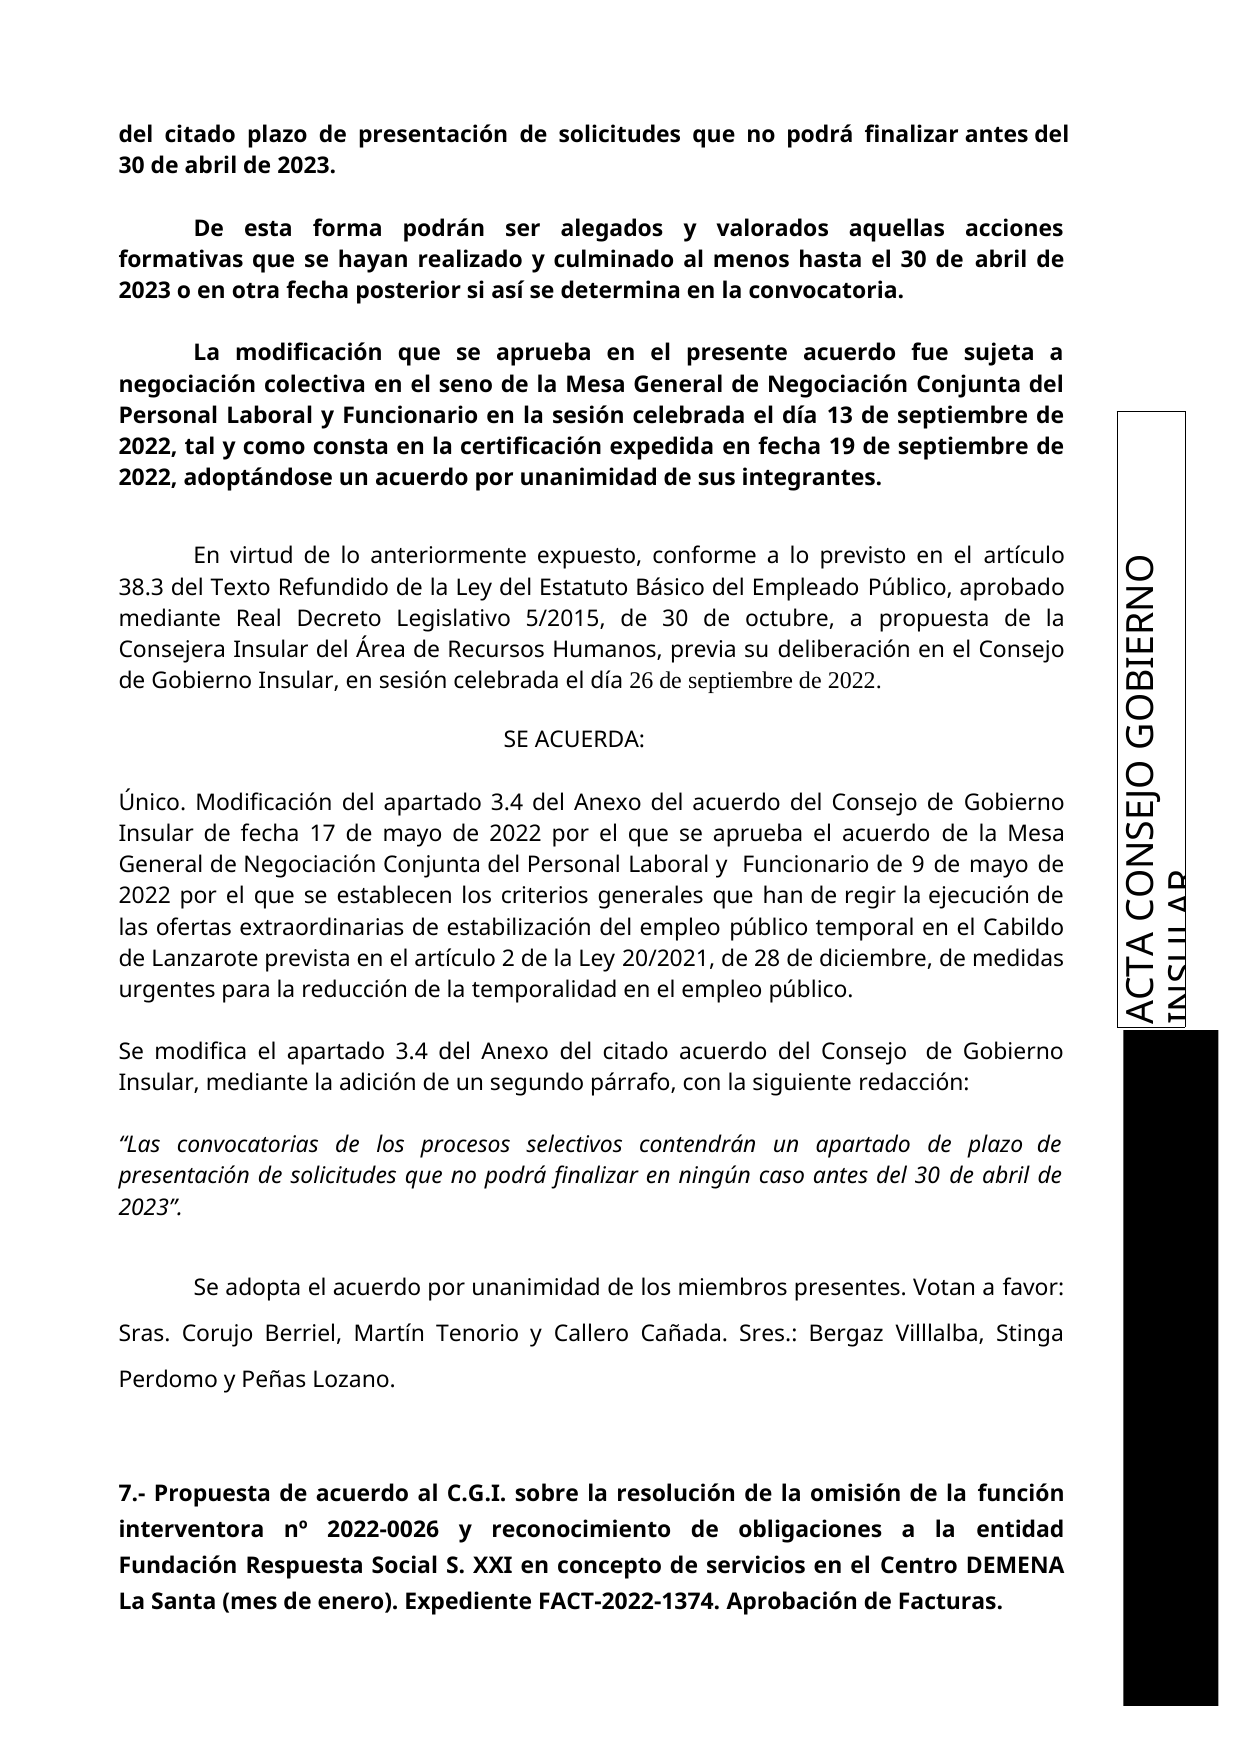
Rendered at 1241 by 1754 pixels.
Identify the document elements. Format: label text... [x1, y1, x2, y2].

text De esta forma podrán ser alegados y valorados aquellas acciones formativas que se hayan realizado y culminado al menos hasta el 30 de abril de 2023 o en otra fecha posterior si así se determina en la convocatoria. [118, 211, 1064, 305]
text Se adopta el acuerdo por unanimidad de los miembros presentes. Votan a favor: Sras. Corujo Berriel, Martín Tenorio y Callero Cañada. Sres.: Bergaz Villlalba, Stinga Perdomo y Peñas Lozano. [118, 1271, 1064, 1394]
subtitle 7.- Propuesta de acuerdo al C.G.I. sobre la resolución de la omisión de la función interventora nº 2022-0026 y reconocimiento de obligaciones a la entidad Fundación Respuesta Social S. XXI en concepto de servicios en el Centro DEMENA La Santa (mes de enero). Expediente FACT-2022-1374. Aprobación de Facturas. [118, 1477, 1064, 1616]
text SE ACUERDA: [106, 723, 1042, 754]
subtitle del citado plazo de presentación de solicitudes que no podrá finalizar antes del 30 de abril de 2023. [118, 118, 1082, 181]
text ACTA CONSEJO GOBIERNO INSULAR [1118, 414, 1183, 1027]
text Se modifica el apartado 3.4 del Anexo del citado acuerdo del Consejo de Gobierno Insular, mediante la adición de un segundo párrafo, con la siguiente redacción: [118, 1035, 1064, 1097]
subtitle La modificación que se aprueba en el presente acuerdo fue sujeta a negociación colectiva en el seno de la Mesa General de Negociación Conjunta del Personal Laboral y Funcionario en la sesión celebrada el día 13 de septiembre de 2022, tal y como consta en la certificación expedida en fecha 19 de septiembre de 2022, adoptándose un acuerdo por unanimidad de sus integrantes. [118, 336, 1064, 492]
text En virtud de lo anteriormente expuesto, conforme a lo previsto en el artículo 38.3 del Texto Refundido de la Ley del Estatuto Básico del Empleado Público, aprobado mediante Real Decreto Legislativo 5/2015, de 30 de octubre, a propuesta de la Consejera Insular del Área de Recursos Humanos, previa su deliberación en el Consejo de Gobierno Insular, en sesión celebrada el día 26 de septiembre de 2022. [118, 539, 1065, 696]
text “Las convocatorias de los procesos selectivos contendrán un apartado de plazo de presentación de solicitudes que no podrá finalizar en ningún caso antes del 30 de abril de 2023”. [118, 1128, 1062, 1222]
text Único. Modificación del apartado 3.4 del Anexo del acuerdo del Consejo de Gobierno Insular de fecha 17 de mayo de 2022 por el que se aprueba el acuerdo de la Mesa General de Negociación Conjunta del Personal Laboral y Funcionario de 9 de mayo de 2022 por el que se establecen los criterios generales que han de regir la ejecución de las ofertas extraordinarias de estabilización del empleo público temporal en el Cabildo de Lanzarote prevista en el artículo 2 de la Ley 20/2021, de 28 de diciembre, de medidas urgentes para la reducción de la temporalidad en el empleo público. [118, 785, 1065, 1004]
